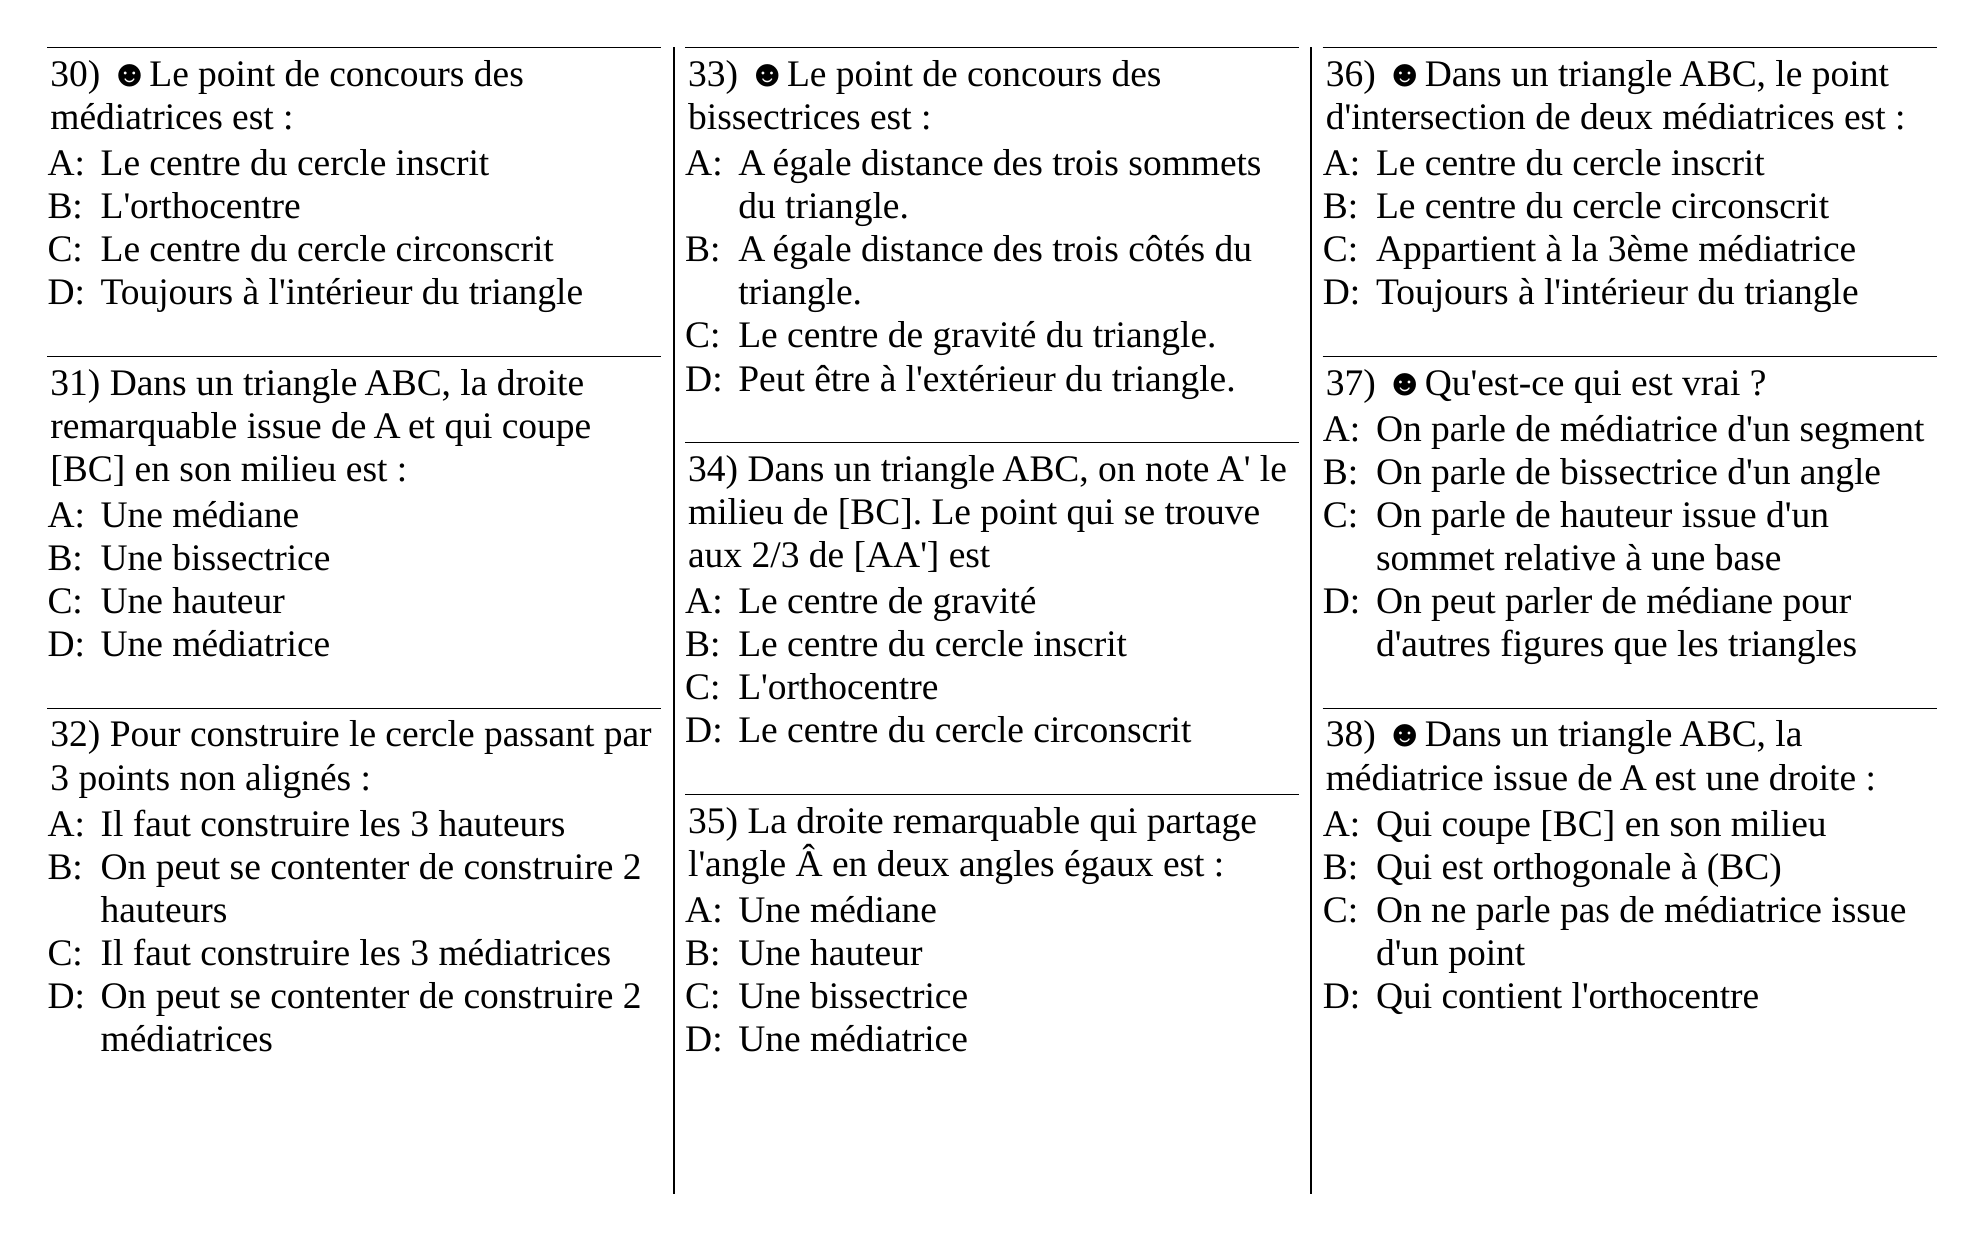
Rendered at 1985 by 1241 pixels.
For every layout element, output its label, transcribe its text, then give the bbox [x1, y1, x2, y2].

list Appartient à la 3ème médiatrice [1323, 227, 1937, 270]
list A égale distance des trois sommets du triangle. [685, 140, 1299, 227]
list On parle de médiatrice d'un segment [1323, 406, 1937, 449]
list Dans un triangle ABC, la droite remarquable issue de A et qui coupe [BC] en son milieu est : [47, 357, 661, 492]
list Peut être à l'extérieur du triangle. [685, 356, 1299, 399]
list Le centre du cercle circonscrit [685, 708, 1299, 751]
list Le centre de gravité du triangle. [685, 313, 1299, 356]
list Une hauteur [47, 578, 661, 622]
list On parle de hauteur issue d'un sommet relative à une base [1323, 492, 1937, 578]
list Une médiatrice [685, 1017, 1299, 1060]
list ☻Dans un triangle ABC, le point d'intersection de deux médiatrices est : [1323, 48, 1937, 140]
list Une médiane [685, 887, 1299, 930]
list Le centre du cercle inscrit [1323, 140, 1937, 183]
list Une hauteur [685, 930, 1299, 973]
list Le centre du cercle inscrit [685, 622, 1299, 665]
list On peut se contenter de construire 2 médiatrices [47, 973, 661, 1060]
list Le centre du cercle circonscrit [1323, 183, 1937, 227]
list Une bissectrice [47, 535, 661, 578]
list A égale distance des trois côtés du triangle. [685, 227, 1299, 313]
list L'orthocentre [47, 183, 661, 227]
list Le centre de gravité [685, 578, 1299, 622]
list Pour construire le cercle passant par 3 points non alignés : [47, 709, 661, 801]
list ☻Dans un triangle ABC, la médiatrice issue de A est une droite : [1323, 709, 1937, 801]
list ☻Qu'est-ce qui est vrai ? [1323, 357, 1937, 406]
list La droite remarquable qui partage l'angle Â en deux angles égaux est : [685, 795, 1299, 887]
list Qui est orthogonale à (BC) [1323, 844, 1937, 887]
list Une médiane [47, 492, 661, 535]
list Dans un triangle ABC, on note A' le milieu de [BC]. Le point qui se trouve aux 2/3 de [AA'] est [685, 443, 1299, 578]
list ☻Le point de concours des bissectrices est : [685, 48, 1299, 140]
list On ne parle pas de médiatrice issue d'un point [1323, 887, 1937, 973]
list Une médiatrice [47, 622, 661, 665]
list Le centre du cercle inscrit [47, 140, 661, 183]
list Il faut construire les 3 hauteurs [47, 801, 661, 844]
list On peut parler de médiane pour d'autres figures que les triangles [1323, 578, 1937, 665]
list On peut se contenter de construire 2 hauteurs [47, 844, 661, 930]
list Toujours à l'intérieur du triangle [47, 270, 661, 313]
list Le centre du cercle circonscrit [47, 227, 661, 270]
list Qui coupe [BC] en son milieu [1323, 801, 1937, 844]
list L'orthocentre [685, 665, 1299, 708]
list ☻Le point de concours des médiatrices est : [47, 48, 661, 140]
list Toujours à l'intérieur du triangle [1323, 270, 1937, 313]
list Il faut construire les 3 médiatrices [47, 930, 661, 973]
list On parle de bissectrice d'un angle [1323, 449, 1937, 492]
list Une bissectrice [685, 973, 1299, 1017]
list Qui contient l'orthocentre [1323, 973, 1937, 1017]
